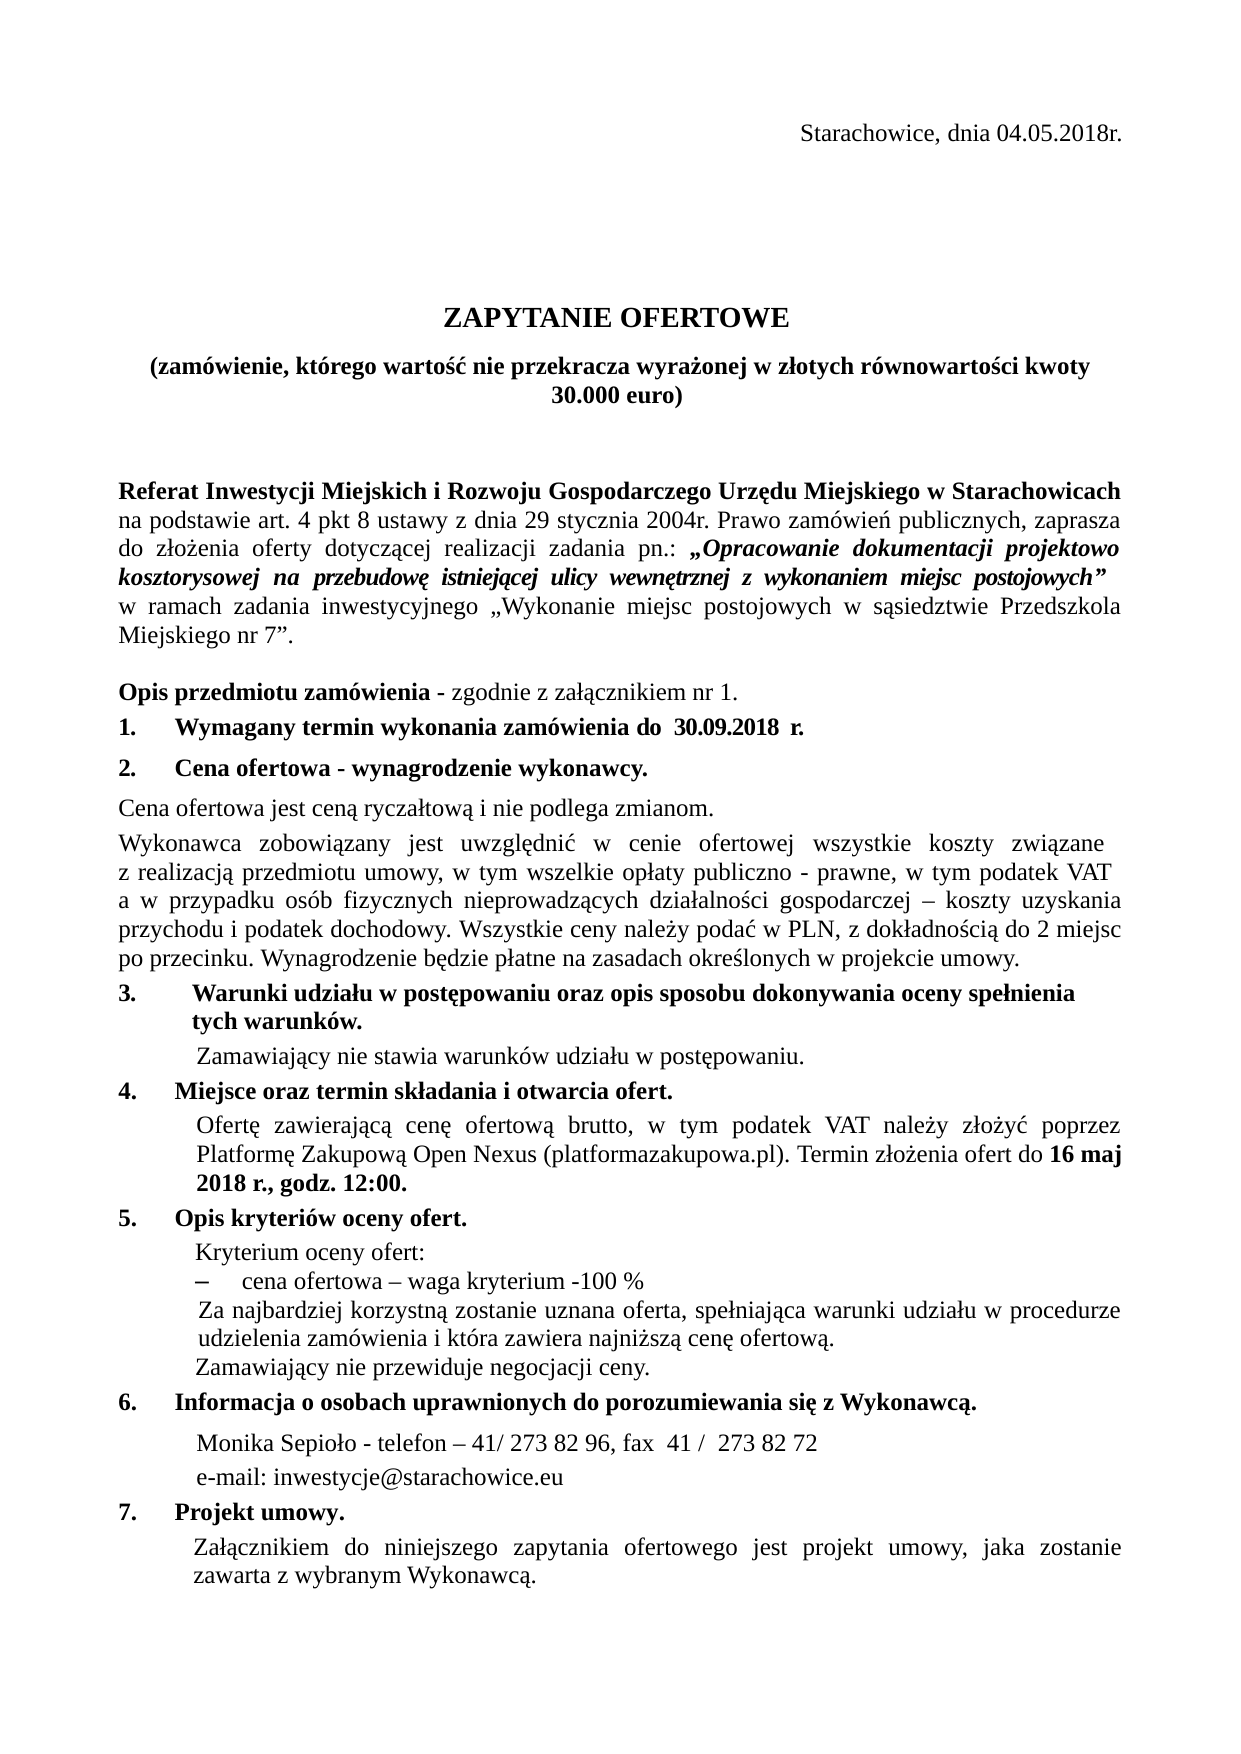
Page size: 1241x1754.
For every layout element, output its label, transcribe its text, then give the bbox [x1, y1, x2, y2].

text e-mail: inwestycje@starachowice.eu [196, 1462, 1122, 1491]
list Wymagany termin wykonania zamówienia do 30.09.2018 r. [118, 712, 1122, 741]
text Za najbardziej korzystną zostanie uznana oferta, spełniająca warunki udziału w procedurze udzielenia zamówienia i która zawiera najniższą cenę ofertową. [198, 1295, 1122, 1352]
text Cena ofertowa jest ceną ryczałtową i nie podlega zmianom. [118, 793, 1122, 822]
list Opis kryteriów oceny ofert. [118, 1203, 1122, 1231]
list Cena ofertowa - wynagrodzenie wykonawcy. [118, 753, 1122, 781]
list cena ofertowa – waga kryterium -100 % [195, 1266, 1122, 1295]
list Projekt umowy. [118, 1497, 1122, 1526]
text Zamawiający nie stawia warunków udziału w postępowaniu. [196, 1041, 1122, 1070]
text Zamawiający nie przewiduje negocjacji ceny. [195, 1352, 1122, 1381]
text (zamówienie, którego wartość nie przekracza wyrażonej w złotych równowartości kwoty 30.000 euro) [118, 351, 1122, 409]
list Warunki udziału w postępowaniu oraz opis sposobu dokonywania oceny spełnienia tych warunków. [118, 978, 1122, 1035]
text Ofertę zawierającą cenę ofertową brutto, w tym podatek VAT należy złożyć poprzez Platformę Zakupową Open Nexus (platformazakupowa.pl). Termin złożenia ofert do 16 maj 2018 r., godz. 12:00. [196, 1110, 1122, 1197]
text Kryterium oceny ofert: [195, 1237, 1122, 1266]
text Opis przedmiotu zamówienia - zgodnie z załącznikiem nr 1. [118, 677, 1122, 706]
text Referat Inwestycji Miejskich i Rozwoju Gospodarczego Urzędu Miejskiego w Starachowicach na podstawie art. 4 pkt 8 ustawy z dnia 29 stycznia 2004r. Prawo zamówień publicznych, zaprasza do złożenia oferty dotyczącej realizacji zadania pn.: „Opracowanie dokumentacji projektowo kosztorysowej na przebudowę istniejącej ulicy wewnętrznej z wykonaniem miejsc postojowych” w ramach zadania inwestycyjnego „Wykonanie miejsc postojowych w sąsiedztwie Przedszkola Miejskiego nr 7”. [118, 476, 1122, 648]
text Wykonawca zobowiązany jest uwzględnić w cenie ofertowej wszystkie koszty związane z realizacją przedmiotu umowy, w tym wszelkie opłaty publiczno - prawne, w tym podatek VAT a w przypadku osób fizycznych nieprowadzących działalności gospodarczej – koszty uzyskania przychodu i podatek dochodowy. Wszystkie ceny należy podać w PLN, z dokładnością do 2 miejsc po przecinku. Wynagrodzenie będzie płatne na zasadach określonych w projekcie umowy. [118, 828, 1122, 972]
list Informacja o osobach uprawnionych do porozumiewania się z Wykonawcą. [118, 1387, 1122, 1416]
text Załącznikiem do niniejszego zapytania ofertowego jest projekt umowy, jaka zostanie zawarta z wybranym Wykonawcą. [193, 1532, 1122, 1589]
text Starachowice, dnia 04.05.2018r. [118, 118, 1122, 147]
list Miejsce oraz termin składania i otwarcia ofert. [118, 1076, 1122, 1104]
text ZAPYTANIE OFERTOWE [118, 300, 1122, 334]
text Monika Sepioło - telefon – 41/ 273 82 96, fax 41 / 273 82 72 [196, 1428, 1122, 1456]
